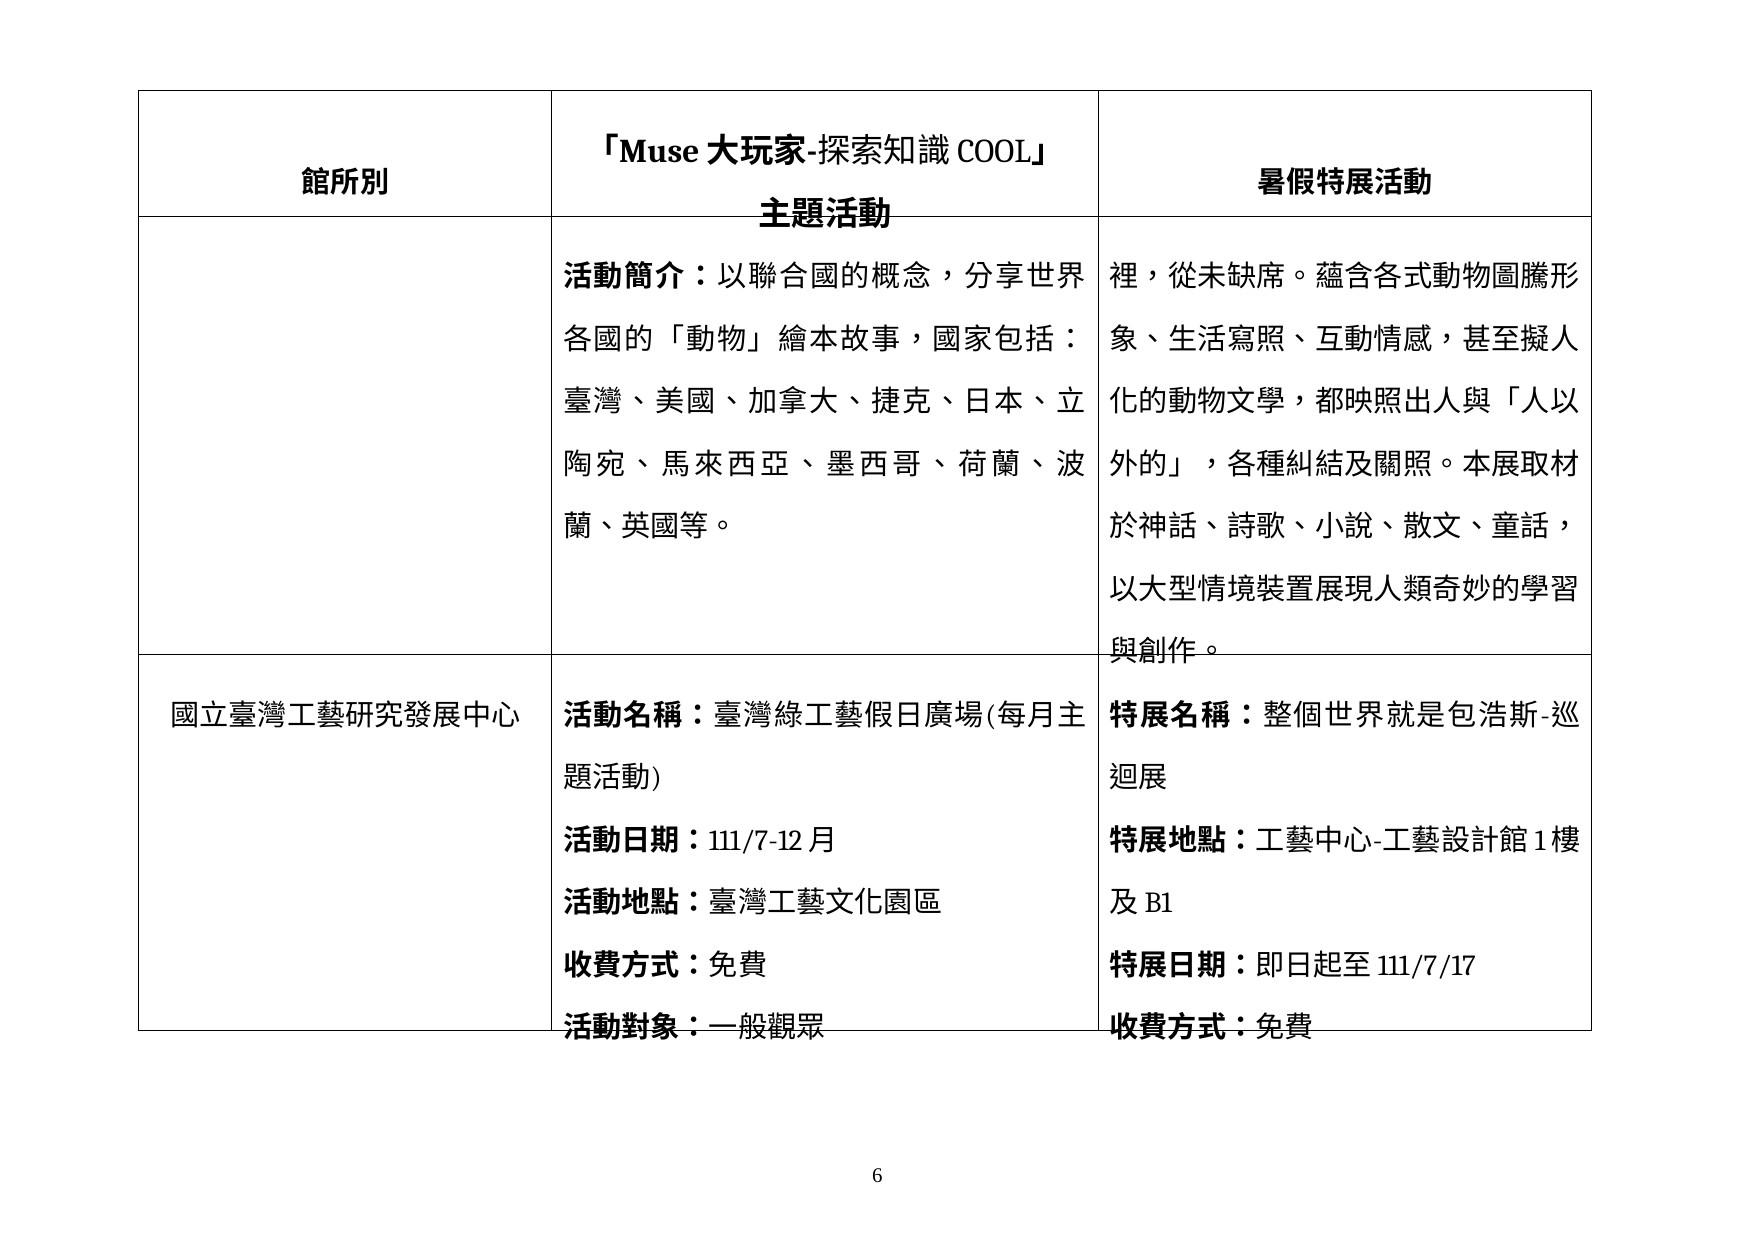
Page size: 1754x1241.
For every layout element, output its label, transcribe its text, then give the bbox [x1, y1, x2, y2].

table_cell 國立臺灣工藝研究發展中心 [139, 655, 551, 1030]
table_cell 裡，從未缺席。蘊含各式動物圖騰形象、生活寫照、互動情感，甚至擬人化的動物文學，都映照出人與「人以外的」，各種糾結及關照。本展取材於神話、詩歌、小說、散文、童話，以大型情境裝置展現人類奇妙的學習與創作。 [1099, 217, 1591, 654]
table_cell [139, 217, 551, 654]
table_header 館所別 [139, 91, 551, 216]
table_cell 活動簡介：以聯合國的概念，分享世界各國的「動物」繪本故事，國家包括：臺灣、美國、加拿大、捷克、日本、立陶宛、馬來西亞、墨西哥、荷蘭、波蘭、英國等。 [552, 217, 1098, 654]
table_cell 特展名稱：整個世界就是包浩斯-巡迴展 特展地點：工藝中心-工藝設計館1樓及B1 特展日期：即日起至111/7/17 收費方式：免費 [1099, 655, 1591, 1030]
table_header 暑假特展活動 [1099, 91, 1591, 216]
table_cell 活動名稱：臺灣綠工藝假日廣場(每月主題活動) 活動日期：111/7-12月 活動地點：臺灣工藝文化園區 收費方式：免費 活動對象：一般觀眾 [552, 655, 1098, 1030]
table_header ｢Muse 大玩家-探索知識COOL｣ 主題活動 [552, 91, 1098, 216]
